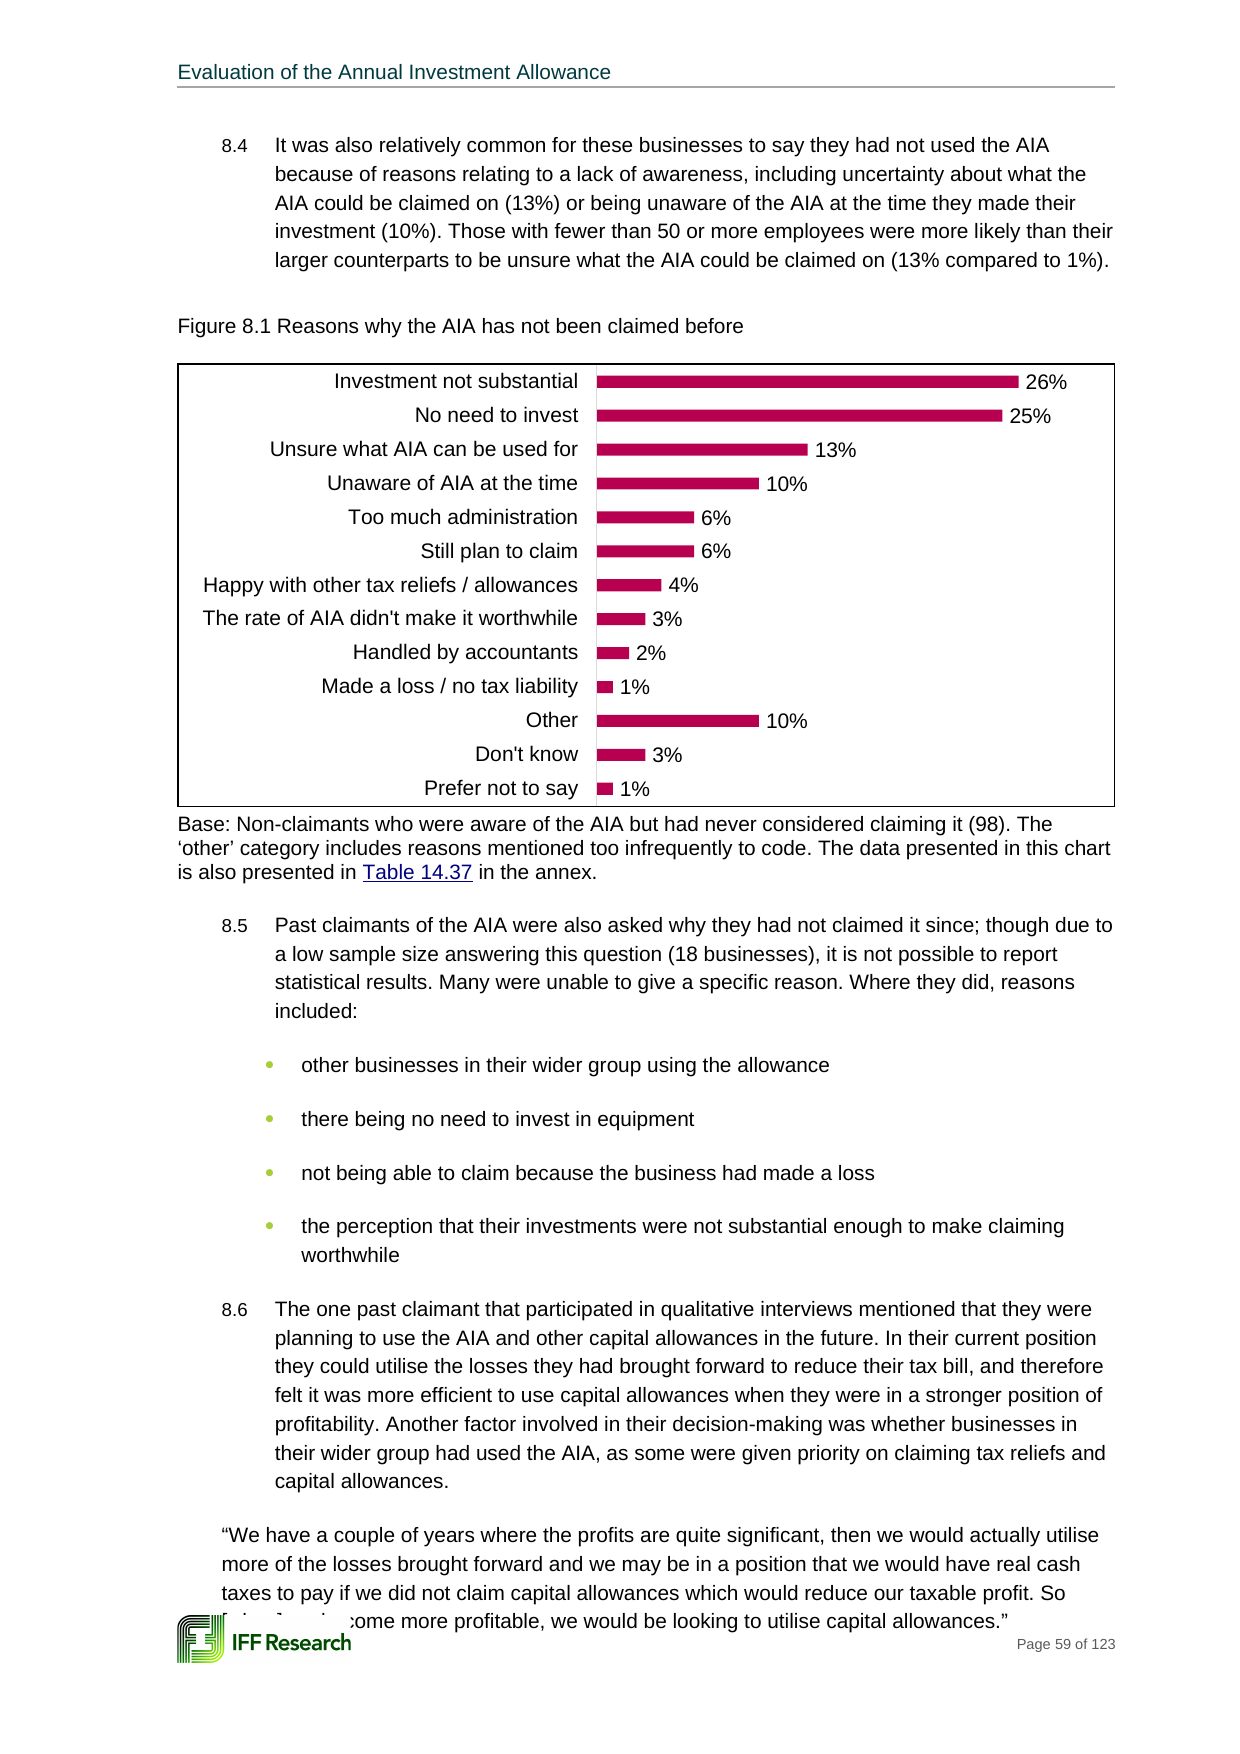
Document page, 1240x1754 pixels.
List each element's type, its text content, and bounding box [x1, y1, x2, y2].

list Past claimants of the AIA were also asked why they had not claimed it since; though due to a low sample size answering this question (18 businesses), it is not possible to report statistical results. Many were unable to give a specific reason. Where they did, reasons included: [221, 913, 1115, 1023]
text Base: Non-claimants who were aware of the AIA but had never considered claiming it (98). The ‘other’ category includes reasons mentioned too infrequently to code. The data presented in this chart is also presented in Table 14.37 in the annex. [177, 812, 1115, 884]
list the perception that their investments were not substantial enough to make claiming worthwhile [266, 1214, 1115, 1267]
list there being no need to invest in equipment [266, 1106, 1115, 1131]
list The one past claimant that participated in qualitative interviews mentioned that they were planning to use the AIA and other capital allowances in the future. In their current position they could utilise the losses they had brought forward to reduce their tax bill, and therefore felt it was more efficient to use capital allowances when they were in a stronger position of profitability. Another factor involved in their decision-making was whether businesses in their wider group had used the AIA, as some were given priority on claiming tax reliefs and capital allowances. [221, 1297, 1115, 1493]
list It was also relatively common for these businesses to say they had not used the AIA because of reasons relating to a lack of awareness, including uncertainty about what the AIA could be claimed on (13%) or being unaware of the AIA at the time they made their investment (10%). Those with fewer than 50 or more employees were more likely than their larger counterparts to be unsure what the AIA could be claimed on (13% compared to 1%). [221, 133, 1115, 272]
list other businesses in their wider group using the allowance [266, 1053, 1115, 1077]
list not being able to claim because the business had made a loss [266, 1160, 1115, 1184]
text “We have a couple of years where the profits are quite significant, then we would actually utilise more of the losses brought forward and we may be in a position that we would have real cash taxes to pay if we did not claim capital allowances which would reduce our taxable profit. So [when] we become more profitable, we would be looking to utilise capital allowances.” [221, 1523, 1115, 1633]
subtitle Figure 8.1 Reasons why the AIA has not been claimed before [177, 314, 1115, 338]
